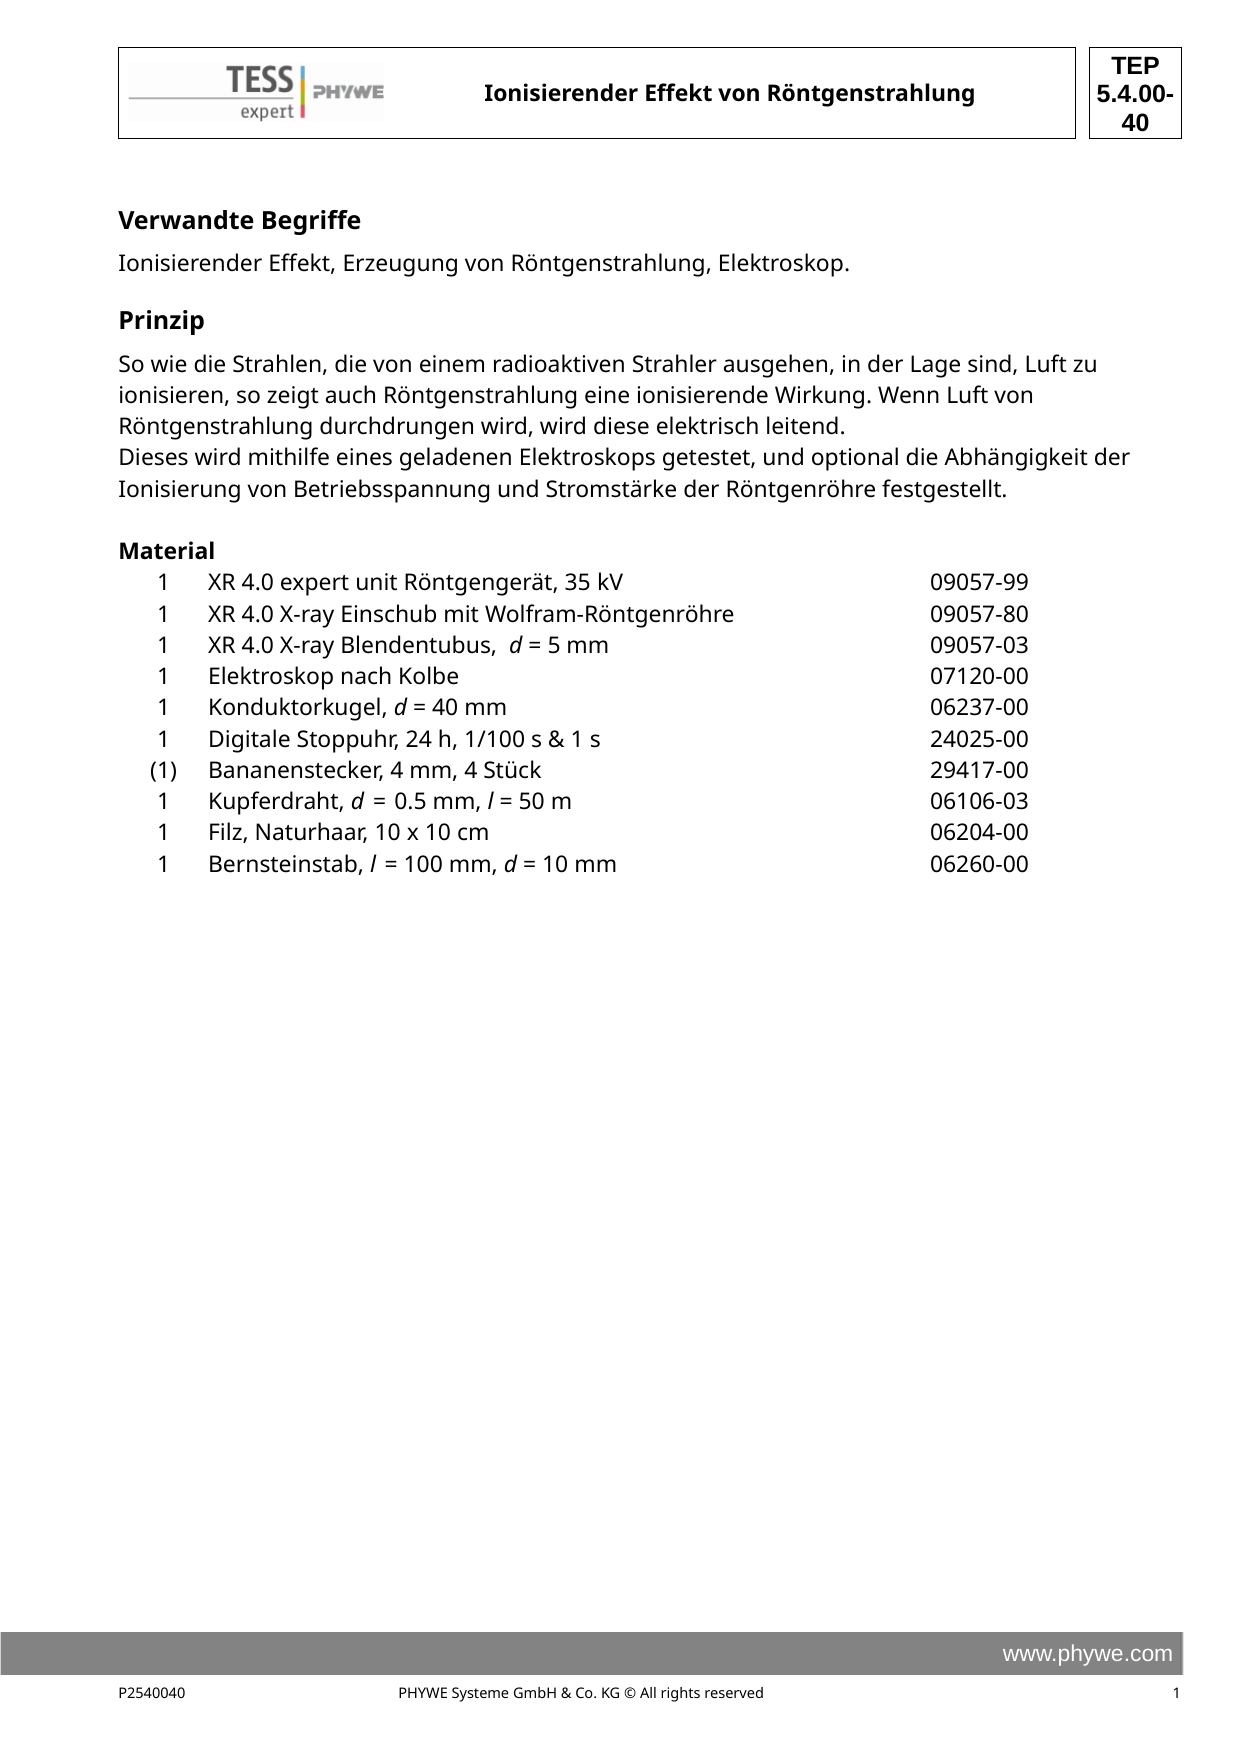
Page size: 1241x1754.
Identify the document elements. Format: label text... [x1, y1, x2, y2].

text Prinzip [118, 303, 1181, 337]
table_header XR 4.0 expert unit Röntgengerät, 35 kV [208, 566, 930, 597]
table_cell 29417-00 [930, 754, 1058, 785]
table_cell 1 [119, 816, 208, 847]
text So wie die Strahlen, die von einem radioaktiven Strahler ausgehen, in der Lage sind, Luft zu ionisieren, so zeigt auch Röntgenstrahlung eine ionisierende Wirkung. Wenn Luft von Röntgenstrahlung durchdrungen wird, wird diese elektrisch leitend. Dieses wird mithilfe eines geladenen Elektroskops getestet, und optional die Abhängigkeit der Ionisierung von Betriebsspannung und Stromstärke der Röntgenröhre festgestellt. [118, 347, 1181, 504]
table_cell 06237-00 [930, 691, 1058, 722]
table_header 1 [119, 566, 208, 597]
table_cell 06260-00 [930, 848, 1058, 879]
table_cell 1 [119, 785, 208, 816]
table_cell Kupferdraht, d = 0.5 mm, l = 50 m [208, 785, 930, 816]
picture [0, 1632, 1185, 1675]
table_cell 07120-00 [930, 660, 1058, 691]
table_cell Digitale Stoppuhr, 24 h, 1/100 s & 1 s [208, 723, 930, 754]
table_cell 1 [119, 629, 208, 660]
table_cell (1) [119, 754, 208, 785]
text Material [118, 535, 1181, 566]
text Verwandte Begriffe [118, 202, 1181, 236]
table_cell 1 [119, 660, 208, 691]
table_header 09057-99 [930, 566, 1058, 597]
table_cell 09057-80 [930, 598, 1058, 629]
table_cell Filz, Naturhaar, 10 x 10 cm [208, 816, 930, 847]
table_cell 1 [119, 691, 208, 722]
table_cell 1 [119, 723, 208, 754]
table_cell Konduktorkugel, d = 40 mm [208, 691, 930, 722]
table_cell Bananenstecker, 4 mm, 4 Stück [208, 754, 930, 785]
table_cell Bernsteinstab, l = 100 mm, d = 10 mm [208, 848, 930, 879]
table_cell 09057-03 [930, 629, 1058, 660]
table_cell 06106-03 [930, 785, 1058, 816]
table_cell 06204-00 [930, 816, 1058, 847]
table_cell 1 [119, 848, 208, 879]
text Ionisierender Effekt, Erzeugung von Röntgenstrahlung, Elektroskop. [118, 247, 1181, 278]
table_cell XR 4.0 X-ray Blendentubus, d = 5 mm [208, 629, 930, 660]
table_cell 24025-00 [930, 723, 1058, 754]
picture [128, 62, 384, 122]
table_cell XR 4.0 X-ray Einschub mit Wolfram-Röntgenröhre [208, 598, 930, 629]
table_cell Elektroskop nach Kolbe [208, 660, 930, 691]
table_cell 1 [119, 598, 208, 629]
